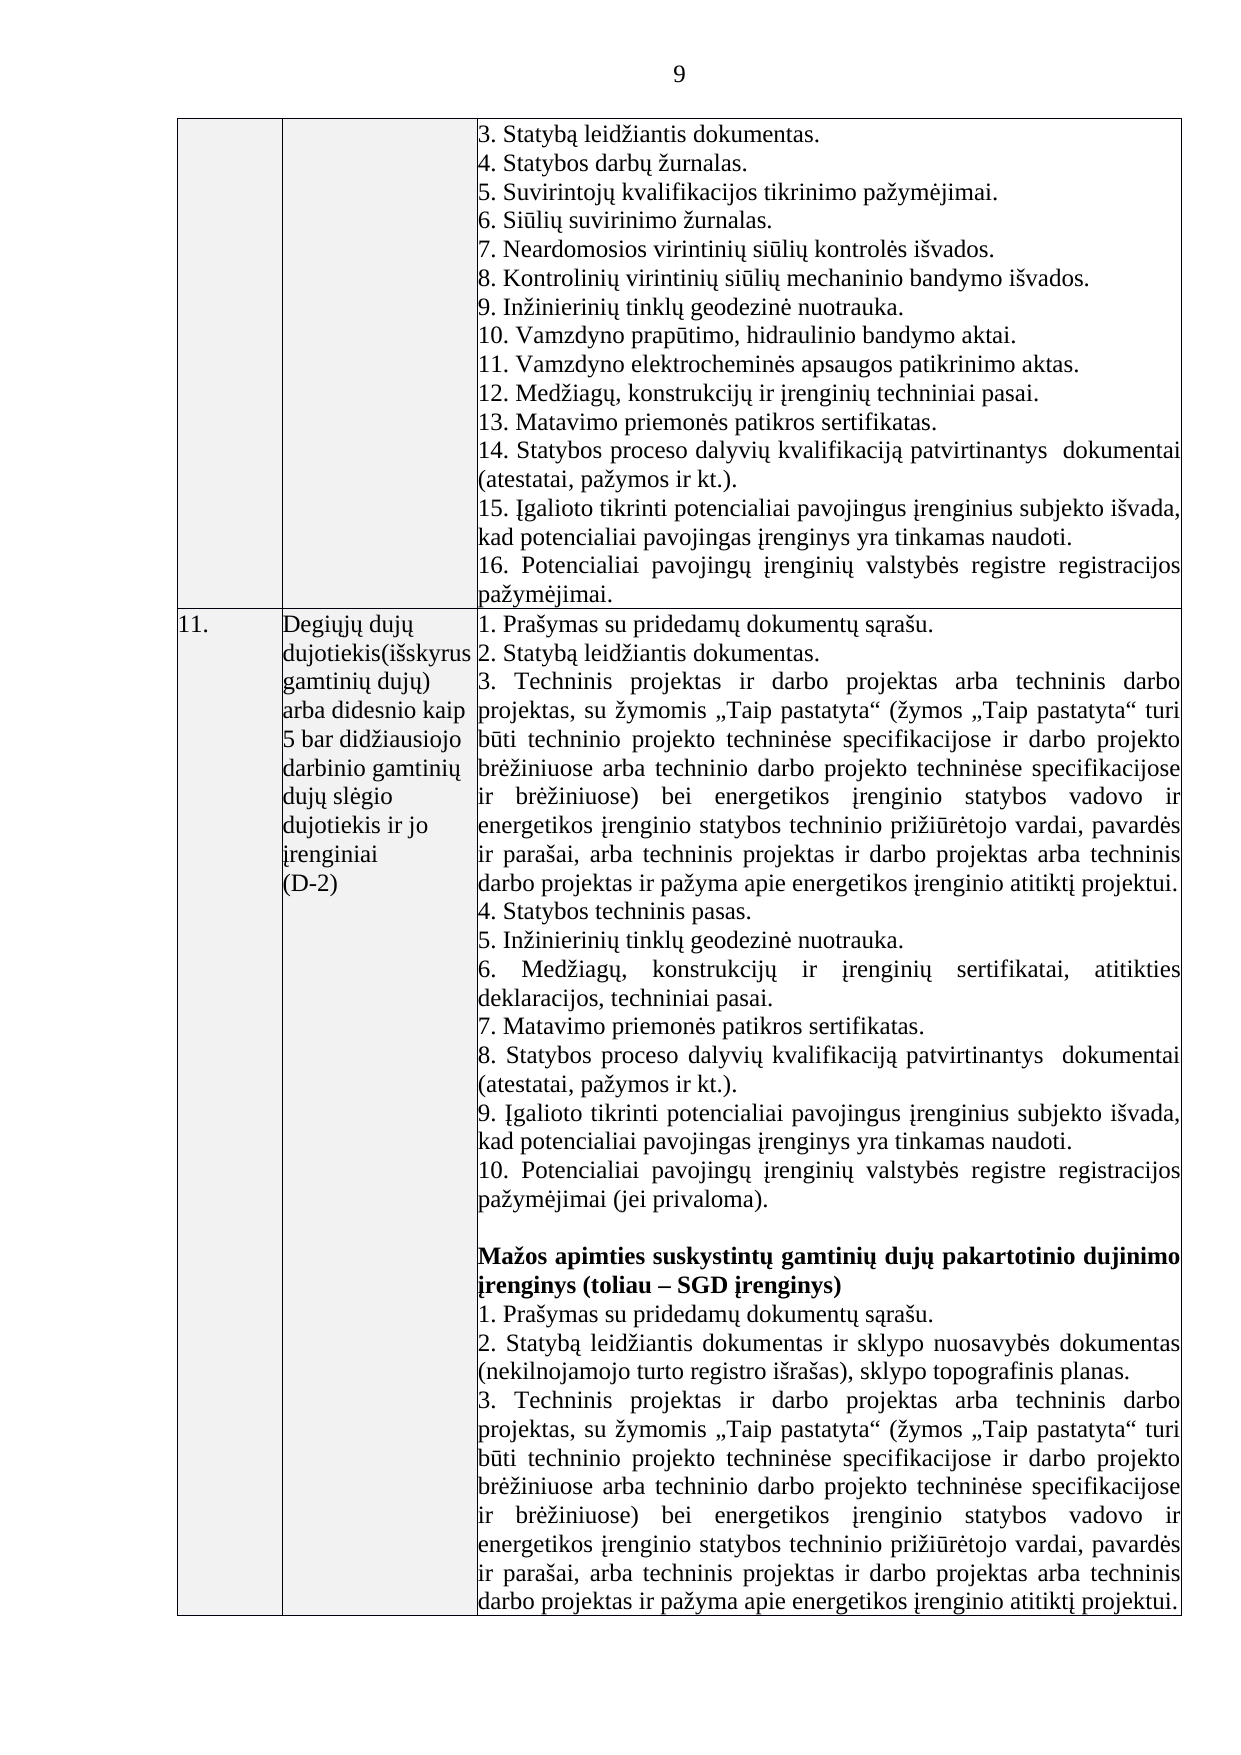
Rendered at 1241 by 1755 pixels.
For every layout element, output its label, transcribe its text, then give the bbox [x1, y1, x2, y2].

table_cell 11. [178, 609, 282, 1615]
table_cell 3. Statybą leidžiantis dokumentas. 4. Statybos darbų žurnalas. 5. Suvirintojų kvalifikacijos tikrinimo pažymėjimai. 6. Siūlių suvirinimo žurnalas. 7. Neardomosios virintinių siūlių kontrolės išvados. 8. Kontrolinių virintinių siūlių mechaninio bandymo išvados. 9. Inžinierinių tinklų geodezinė nuotrauka. 10. Vamzdyno prapūtimo, hidraulinio bandymo aktai. 11. Vamzdyno elektrocheminės apsaugos patikrinimo aktas. 12. Medžiagų, konstrukcijų ir įrenginių techniniai pasai. 13. Matavimo priemonės patikros sertifikatas. 14. Statybos proceso dalyvių kvalifikaciją patvirtinantys dokumentai (atestatai, pažymos ir kt.). 15. Įgalioto tikrinti potencialiai pavojingus įrenginius subjekto išvada, kad potencialiai pavojingas įrenginys yra tinkamas naudoti. 16. Potencialiai pavojingų įrenginių valstybės registre registracijos pažymėjimai. [478, 119, 1181, 608]
table_cell 1. Prašymas su pridedamų dokumentų sąrašu. 2. Statybą leidžiantis dokumentas. 3. Techninis projektas ir darbo projektas arba techninis darbo projektas, su žymomis „Taip pastatyta“ (žymos „Taip pastatyta“ turi būti techninio projekto techninėse specifikacijose ir darbo projekto brėžiniuose arba techninio darbo projekto techninėse specifikacijose ir brėžiniuose) bei energetikos įrenginio statybos vadovo ir energetikos įrenginio statybos techninio prižiūrėtojo vardai, pavardės ir parašai, arba techninis projektas ir darbo projektas arba techninis darbo projektas ir pažyma apie energetikos įrenginio atitiktį projektui. 4. Statybos techninis pasas. 5. Inžinierinių tinklų geodezinė nuotrauka. 6. Medžiagų, konstrukcijų ir įrenginių sertifikatai, atitikties deklaracijos, techniniai pasai. 7. Matavimo priemonės patikros sertifikatas. 8. Statybos proceso dalyvių kvalifikaciją patvirtinantys dokumentai (atestatai, pažymos ir kt.). 9. Įgalioto tikrinti potencialiai pavojingus įrenginius subjekto išvada, kad potencialiai pavojingas įrenginys yra tinkamas naudoti. 10. Potencialiai pavojingų įrenginių valstybės registre registracijos pažymėjimai (jei privaloma). Mažos apimties suskystintų gamtinių dujų pakartotinio dujinimo įrenginys (toliau – SGD įrenginys) 1. Prašymas su pridedamų dokumentų sąrašu. 2. Statybą leidžiantis dokumentas ir sklypo nuosavybės dokumentas (nekilnojamojo turto registro išrašas), sklypo topografinis planas. 3. Techninis projektas ir darbo projektas arba techninis darbo projektas, su žymomis „Taip pastatyta“ (žymos „Taip pastatyta“ turi būti techninio projekto techninėse specifikacijose ir darbo projekto brėžiniuose arba techninio darbo projekto techninėse specifikacijose ir brėžiniuose) bei energetikos įrenginio statybos vadovo ir energetikos įrenginio statybos techninio prižiūrėtojo vardai, pavardės ir parašai, arba techninis projektas ir darbo projektas arba techninis darbo projektas ir pažyma apie energetikos įrenginio atitiktį projektui. [478, 609, 1181, 1615]
table_cell [178, 119, 282, 608]
table_cell Degiųjų dujų dujotiekis(išskyrus gamtinių dujų) arba didesnio kaip 5 bar didžiausiojo darbinio gamtinių dujų slėgio dujotiekis ir jo įrenginiai (D-2) [283, 609, 477, 1615]
table_cell [283, 119, 477, 608]
